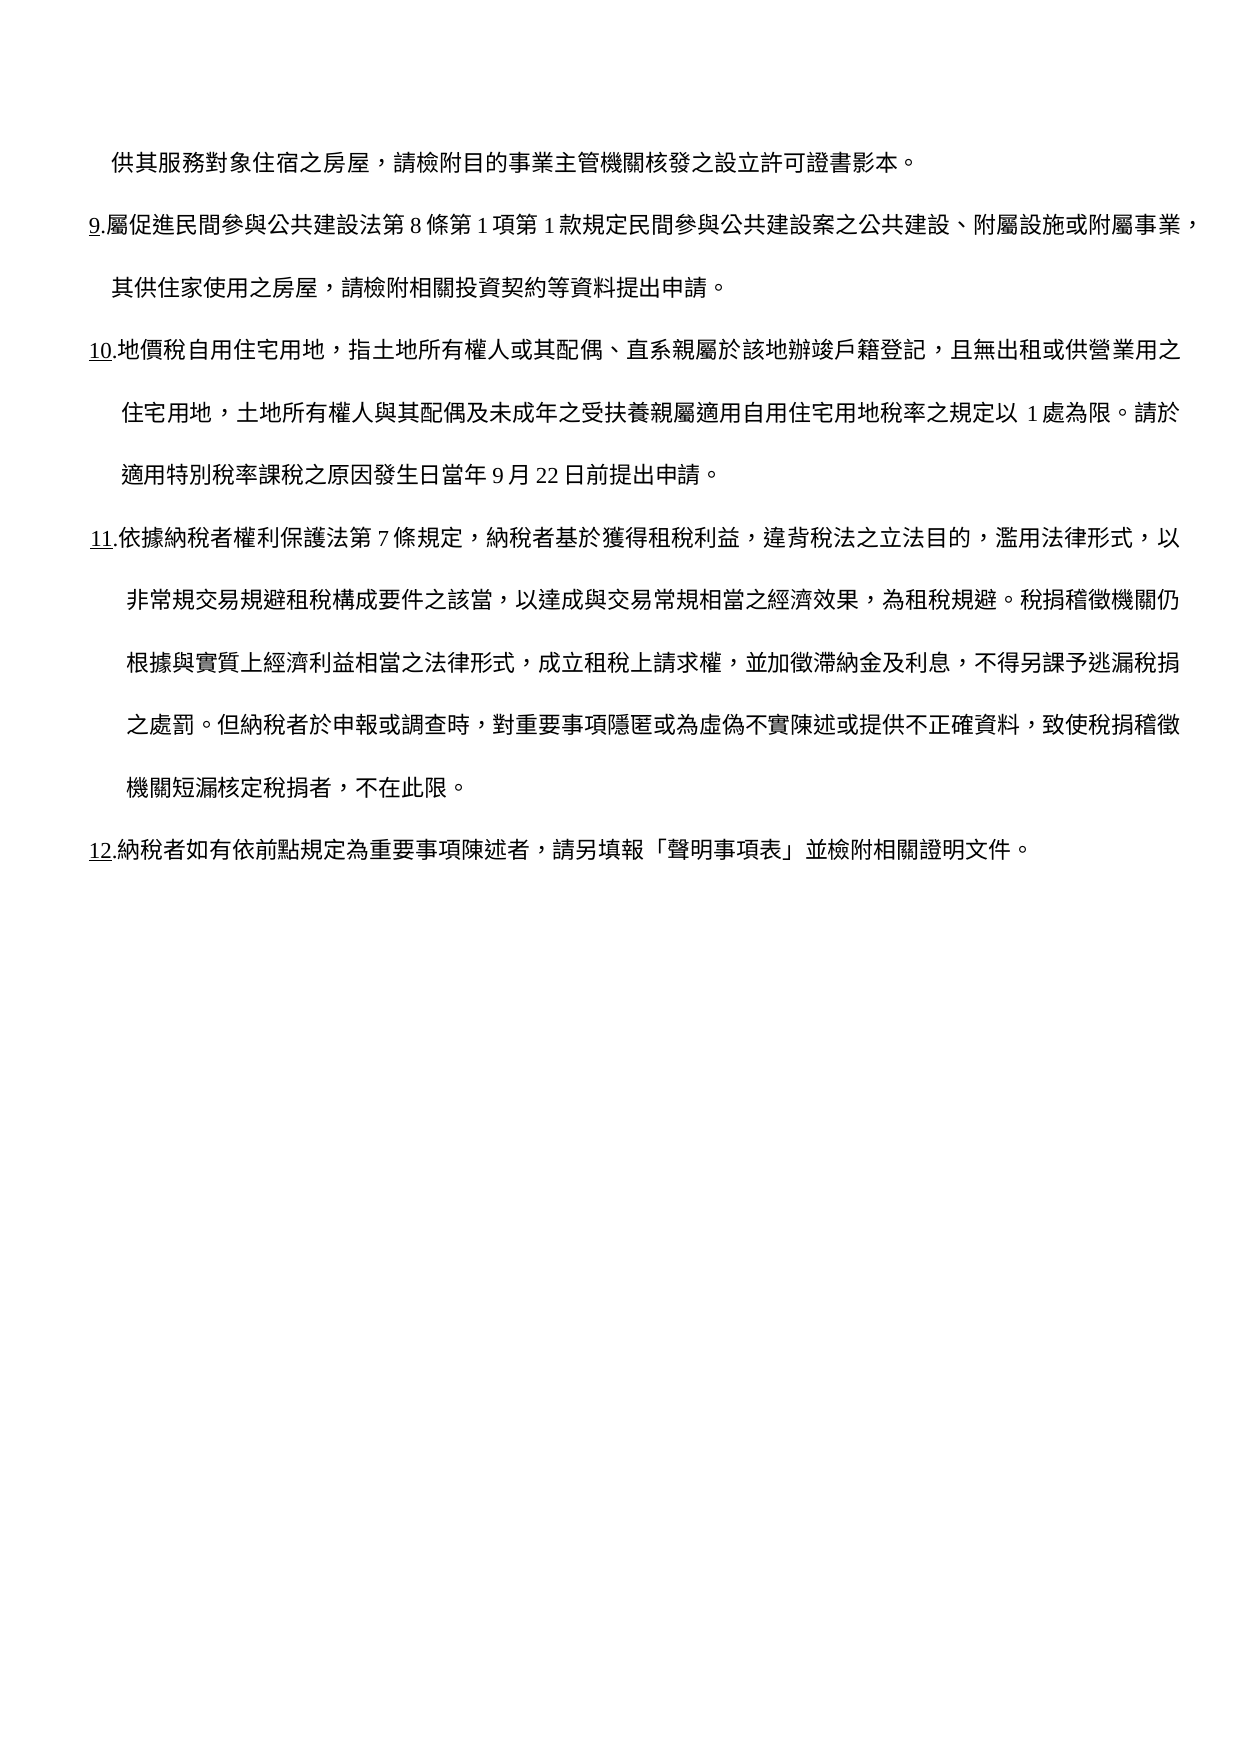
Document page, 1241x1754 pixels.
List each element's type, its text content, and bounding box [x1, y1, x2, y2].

text 10.地價稅自用住宅用地，指土地所有權人或其配偶、直系親屬於該地辦竣戶籍登記，且無出租或供營業用之住宅用地，土地所有權人與其配偶及未成年之受扶養親屬適用自用住宅用地稅率之規定以1處為限。請於適用特別稅率課稅之原因發生日當年9月22日前提出申請。 [89, 307, 1181, 494]
text 11.依據納稅者權利保護法第7條規定，納稅者基於獲得租稅利益，違背稅法之立法目的，濫用法律形式，以非常規交易規避租稅構成要件之該當，以達成與交易常規相當之經濟效果，為租稅規避。稅捐稽徵機關仍根據與實質上經濟利益相當之法律形式，成立租稅上請求權，並加徵滯納金及利息，不得另課予逃漏稅捐之處罰。但納稅者於申報或調查時，對重要事項隱匿或為虛偽不實陳述或提供不正確資料，致使稅捐稽徵機關短漏核定稅捐者，不在此限。 [90, 494, 1181, 807]
text 9.屬促進民間參與公共建設法第8條第1項第1款規定民間參與公共建設案之公共建設、附屬設施或附屬事業，其供住家使用之房屋，請檢附相關投資契約等資料提出申請。 [89, 182, 1181, 307]
text 供其服務對象住宿之房屋，請檢附目的事業主管機關核發之設立許可證書影本。 [89, 119, 1181, 182]
text 12.納稅者如有依前點規定為重要事項陳述者，請另填報「聲明事項表」並檢附相關證明文件。 [89, 807, 1181, 869]
